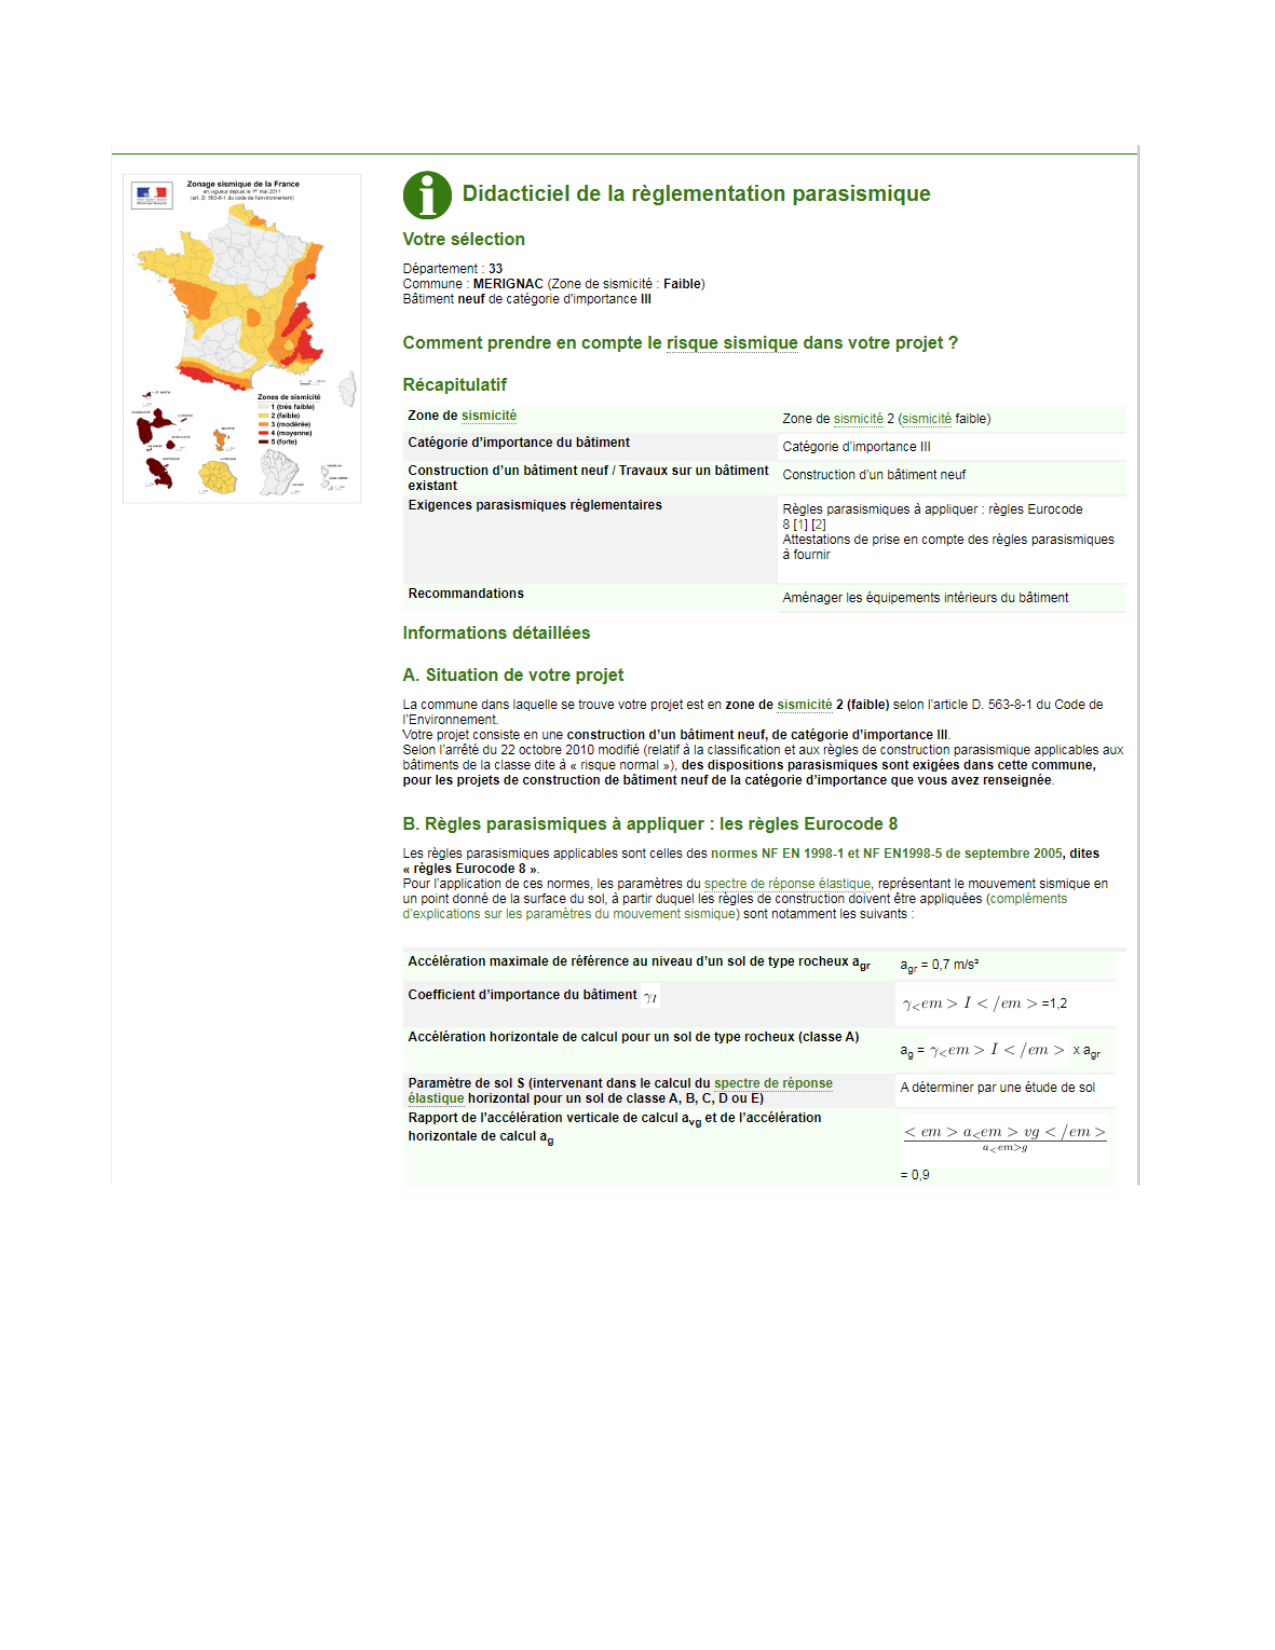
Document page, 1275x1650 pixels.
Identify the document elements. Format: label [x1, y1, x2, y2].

picture [111, 145, 394, 1185]
